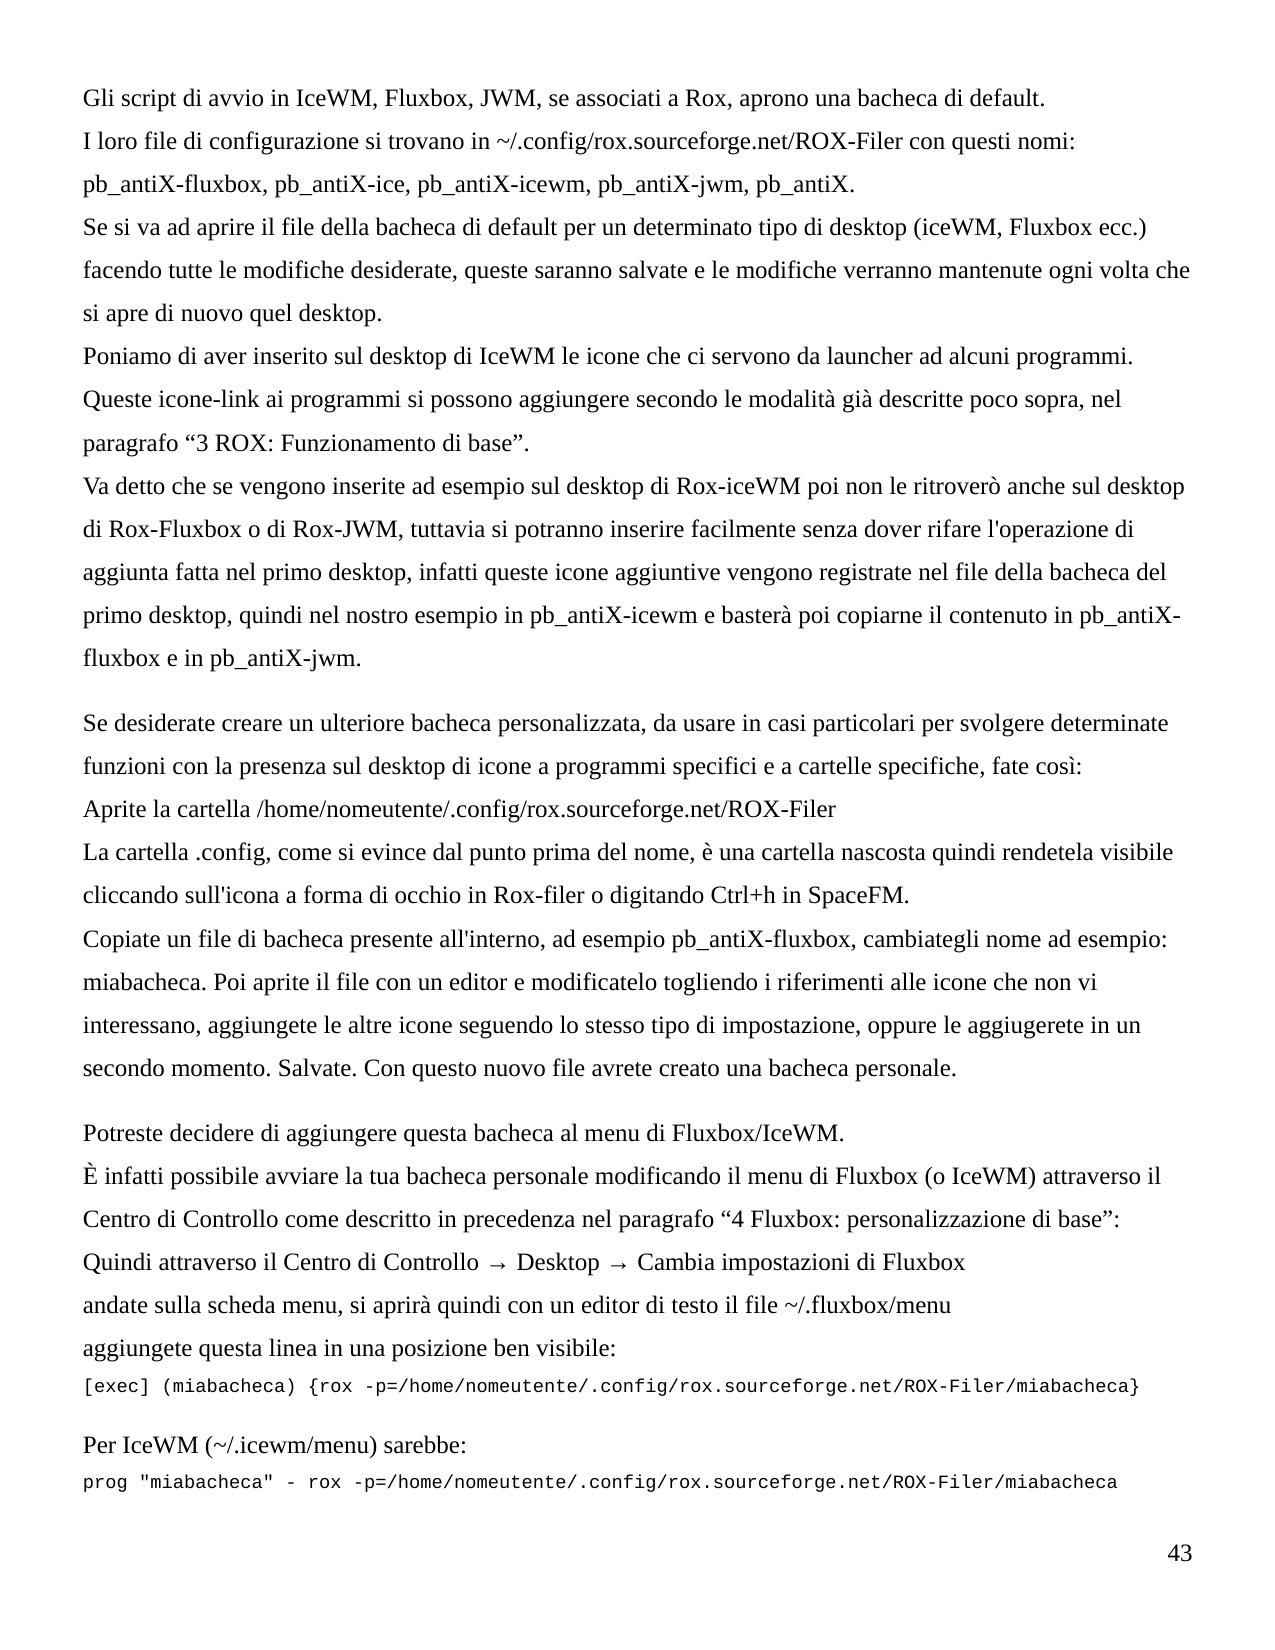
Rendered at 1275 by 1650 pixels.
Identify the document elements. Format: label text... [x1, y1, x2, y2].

text Se si va ad aprire il file della bacheca di default per un determinato tipo di desktop (iceWM, Fluxbox ecc.) facendo tutte le modifiche desiderate, queste saranno salvate e le modifiche verranno mantenute ogni volta che si apre di nuovo quel desktop. [83, 212, 1192, 327]
text aggiungete questa linea in una posizione ben visibile: [83, 1333, 1192, 1362]
text Quindi attraverso il Centro di Controllo → Desktop → Cambia impostazioni di Fluxbox [83, 1247, 1192, 1276]
text Potreste decidere di aggiungere questa bacheca al menu di Fluxbox/IceWM. [83, 1118, 1192, 1146]
text Per IceWM (~/.icewm/menu) sarebbe: [83, 1430, 1192, 1459]
text pb_antiX-fluxbox, pb_antiX-ice, pb_antiX-icewm, pb_antiX-jwm, pb_antiX. [83, 169, 1192, 198]
text È infatti possibile avviare la tua bacheca personale modificando il menu di Fluxbox (o IceWM) attraverso il Centro di Controllo come descritto in precedenza nel paragrafo “4 Fluxbox: personalizzazione di base”: [83, 1161, 1192, 1233]
text andate sulla scheda menu, si aprirà quindi con un editor di testo il file ~/.fluxbox/menu [83, 1290, 1192, 1319]
text prog "miabacheca" - rox -p=/home/nomeutente/.config/rox.sourceforge.net/ROX-Filer/miabacheca [83, 1473, 1192, 1494]
text La cartella .config, come si evince dal punto prima del nome, è una cartella nascosta quindi rendetela visibile cliccando sull'icona a forma di occhio in Rox-filer o digitando Ctrl+h in SpaceFM. [83, 837, 1192, 909]
text I loro file di configurazione si trovano in ~/.config/rox.sourceforge.net/ROX-Filer con questi nomi: [83, 126, 1192, 154]
text Poniamo di aver inserito sul desktop di IceWM le icone che ci servono da launcher ad alcuni programmi. [83, 341, 1192, 370]
text Gli script di avvio in IceWM, Fluxbox, JWM, se associati a Rox, aprono una bacheca di default. [83, 83, 1192, 111]
text [exec] (miabacheca) {rox -p=/home/nomeutente/.config/rox.sourceforge.net/ROX-Filer/miabacheca} [83, 1376, 1192, 1398]
text Se desiderate creare un ulteriore bacheca personalizzata, da usare in casi particolari per svolgere determinate funzioni con la presenza sul desktop di icone a programmi specifici e a cartelle specifiche, fate così: [83, 708, 1192, 780]
text Aprite la cartella /home/nomeutente/.config/rox.sourceforge.net/ROX-Filer [83, 794, 1192, 823]
text Copiate un file di bacheca presente all'interno, ad esempio pb_antiX-fluxbox, cambiategli nome ad esempio: miabacheca. Poi aprite il file con un editor e modificatelo togliendo i riferimenti alle icone che non vi interessano, aggiungete le altre icone seguendo lo stesso tipo di impostazione, oppure le aggiugerete in un secondo momento. Salvate. Con questo nuovo file avrete creato una bacheca personale. [83, 924, 1192, 1082]
text Queste icone-link ai programmi si possono aggiungere secondo le modalità già descritte poco sopra, nel paragrafo “3 ROX: Funzionamento di base”. [83, 384, 1192, 456]
text Va detto che se vengono inserite ad esempio sul desktop di Rox-iceWM poi non le ritroverò anche sul desktop di Rox-Fluxbox o di Rox-JWM, tuttavia si potranno inserire facilmente senza dover rifare l'operazione di aggiunta fatta nel primo desktop, infatti queste icone aggiuntive vengono registrate nel file della bacheca del primo desktop, quindi nel nostro esempio in pb_antiX-icewm e basterà poi copiarne il contenuto in pb_antiX-fluxbox e in pb_antiX-jwm. [83, 471, 1192, 672]
